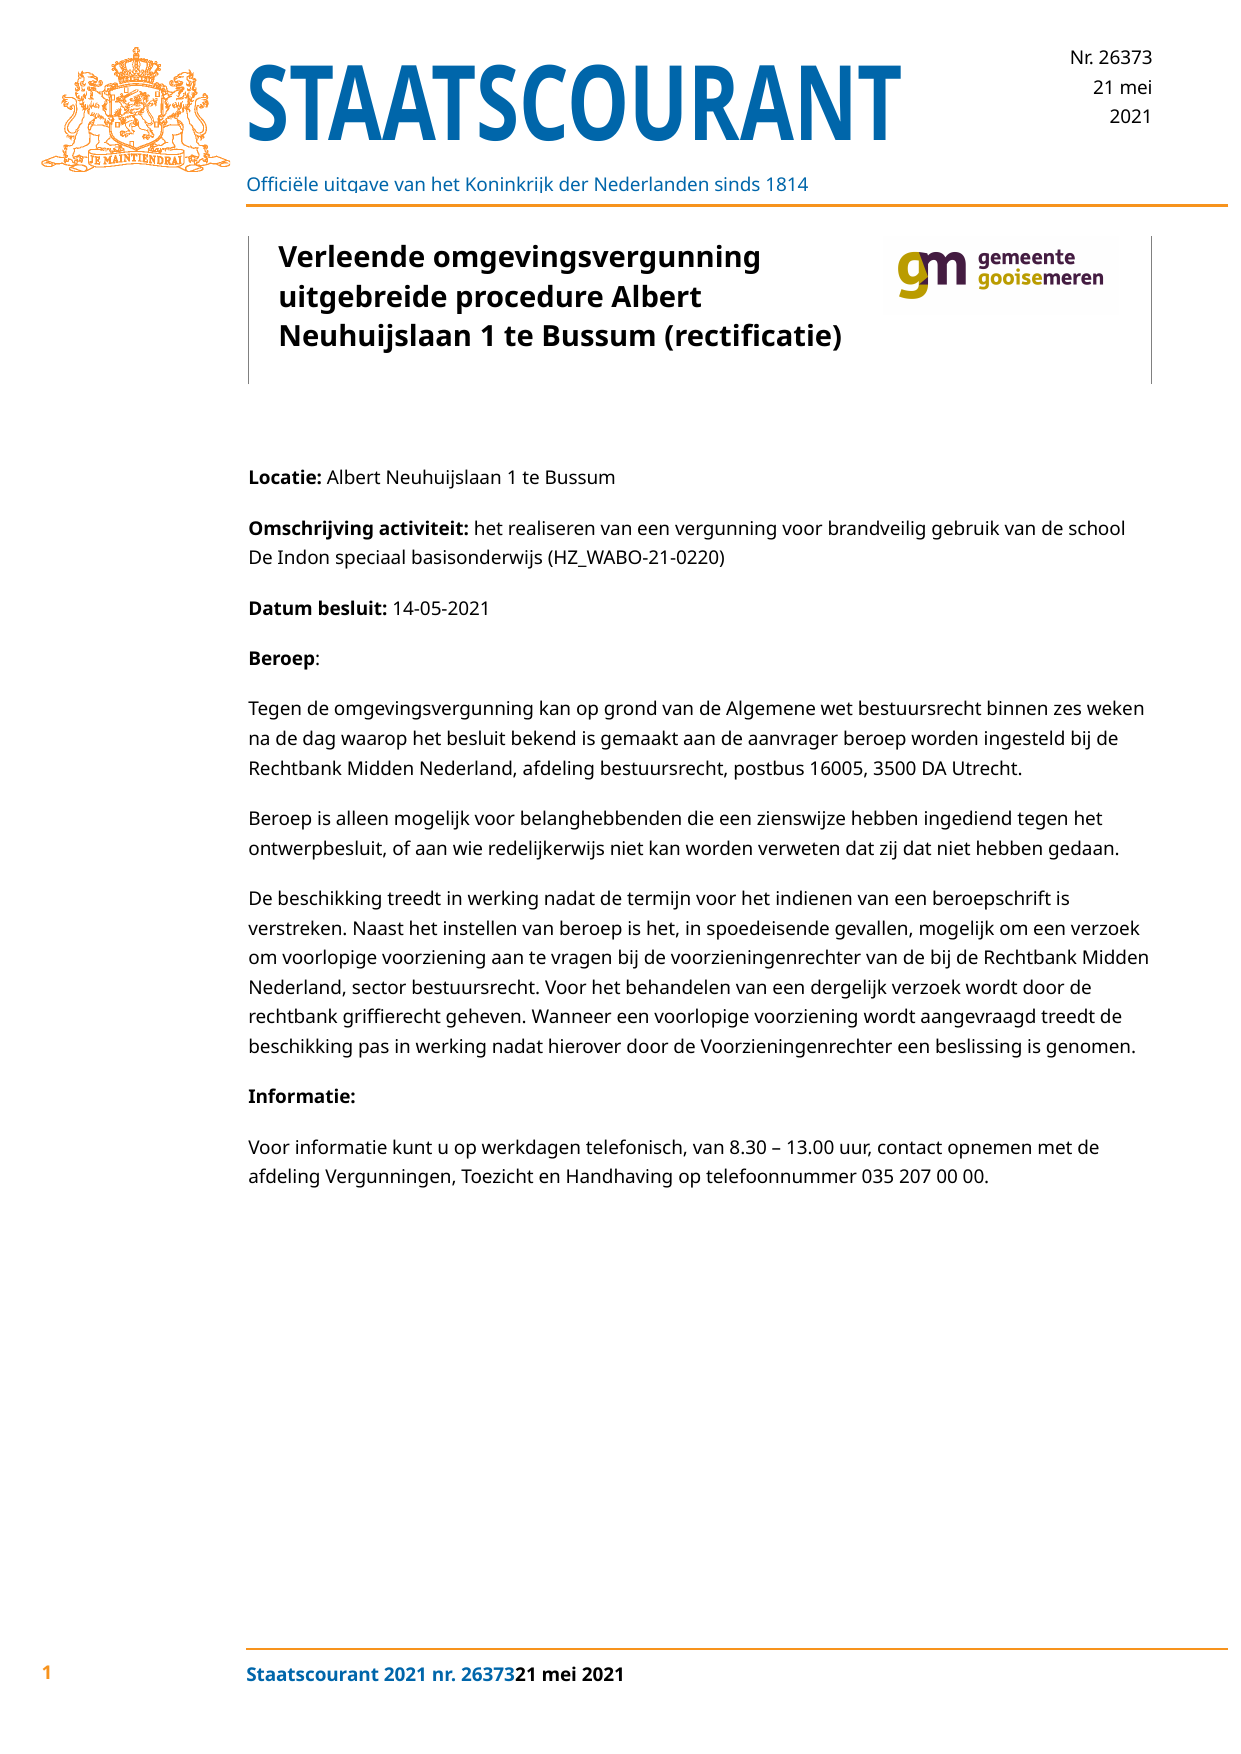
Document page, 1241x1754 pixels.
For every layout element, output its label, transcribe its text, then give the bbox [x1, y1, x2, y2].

table_header [850, 236, 1151, 384]
text Beroep: [248, 645, 1152, 671]
text Tegen de omgevingsvergunning kan op grond van de Algemene wet bestuursrecht binnen zes weken na de dag waarop het besluit bekend is gemaakt aan de aanvrager beroep worden ingesteld bij de Rechtbank Midden Nederland, afdeling bestuursrecht, postbus 16005, 3500 DA Utrecht. [248, 696, 1152, 781]
text Datum besluit: 14-05-2021 [248, 595, 1152, 621]
table_header Verleende omgevingsvergunning uitgebreide procedure Albert Neuhuijslaan 1 te Bussum (rectificatie) [249, 236, 850, 384]
text Beroep is alleen mogelijk voor belanghebbenden die een zienswijze hebben ingediend tegen het ontwerpbesluit, of aan wie redelijkerwijs niet kan worden verweten dat zij dat niet hebben gedaan. [248, 805, 1152, 861]
text De beschikking treedt in werking nadat de termijn voor het indienen van een beroepschrift is verstreken. Naast het instellen van beroep is het, in spoedeisende gevallen, mogelijk om een verzoek om voorlopige voorziening aan te vragen bij de voorzieningenrechter van de bij de Rechtbank Midden Nederland, sector bestuursrecht. Voor het behandelen van een dergelijk verzoek wordt door de rechtbank griffierecht geheven. Wanneer een voorlopige voorziening wordt aangevraagd treedt de beschikking pas in werking nadat hierover door de Voorzieningenrechter een beslissing is genomen. [248, 885, 1152, 1059]
text Omschrijving activiteit: het realiseren van een vergunning voor brandveilig gebruik van de school De Indon speciaal basisonderwijs (HZ_WABO-21-0220) [248, 515, 1152, 570]
picture [41, 47, 231, 172]
picture [882, 236, 1119, 315]
text Locatie: Albert Neuhuijslaan 1 te Bussum [248, 464, 1152, 490]
text Informatie: [248, 1083, 1152, 1109]
text Voor informatie kunt u op werkdagen telefonisch, van 8.30 – 13.00 uur, contact opnemen met de afdeling Vergunningen, Toezicht en Handhaving op telefoonnummer 035 207 00 00. [248, 1134, 1152, 1189]
